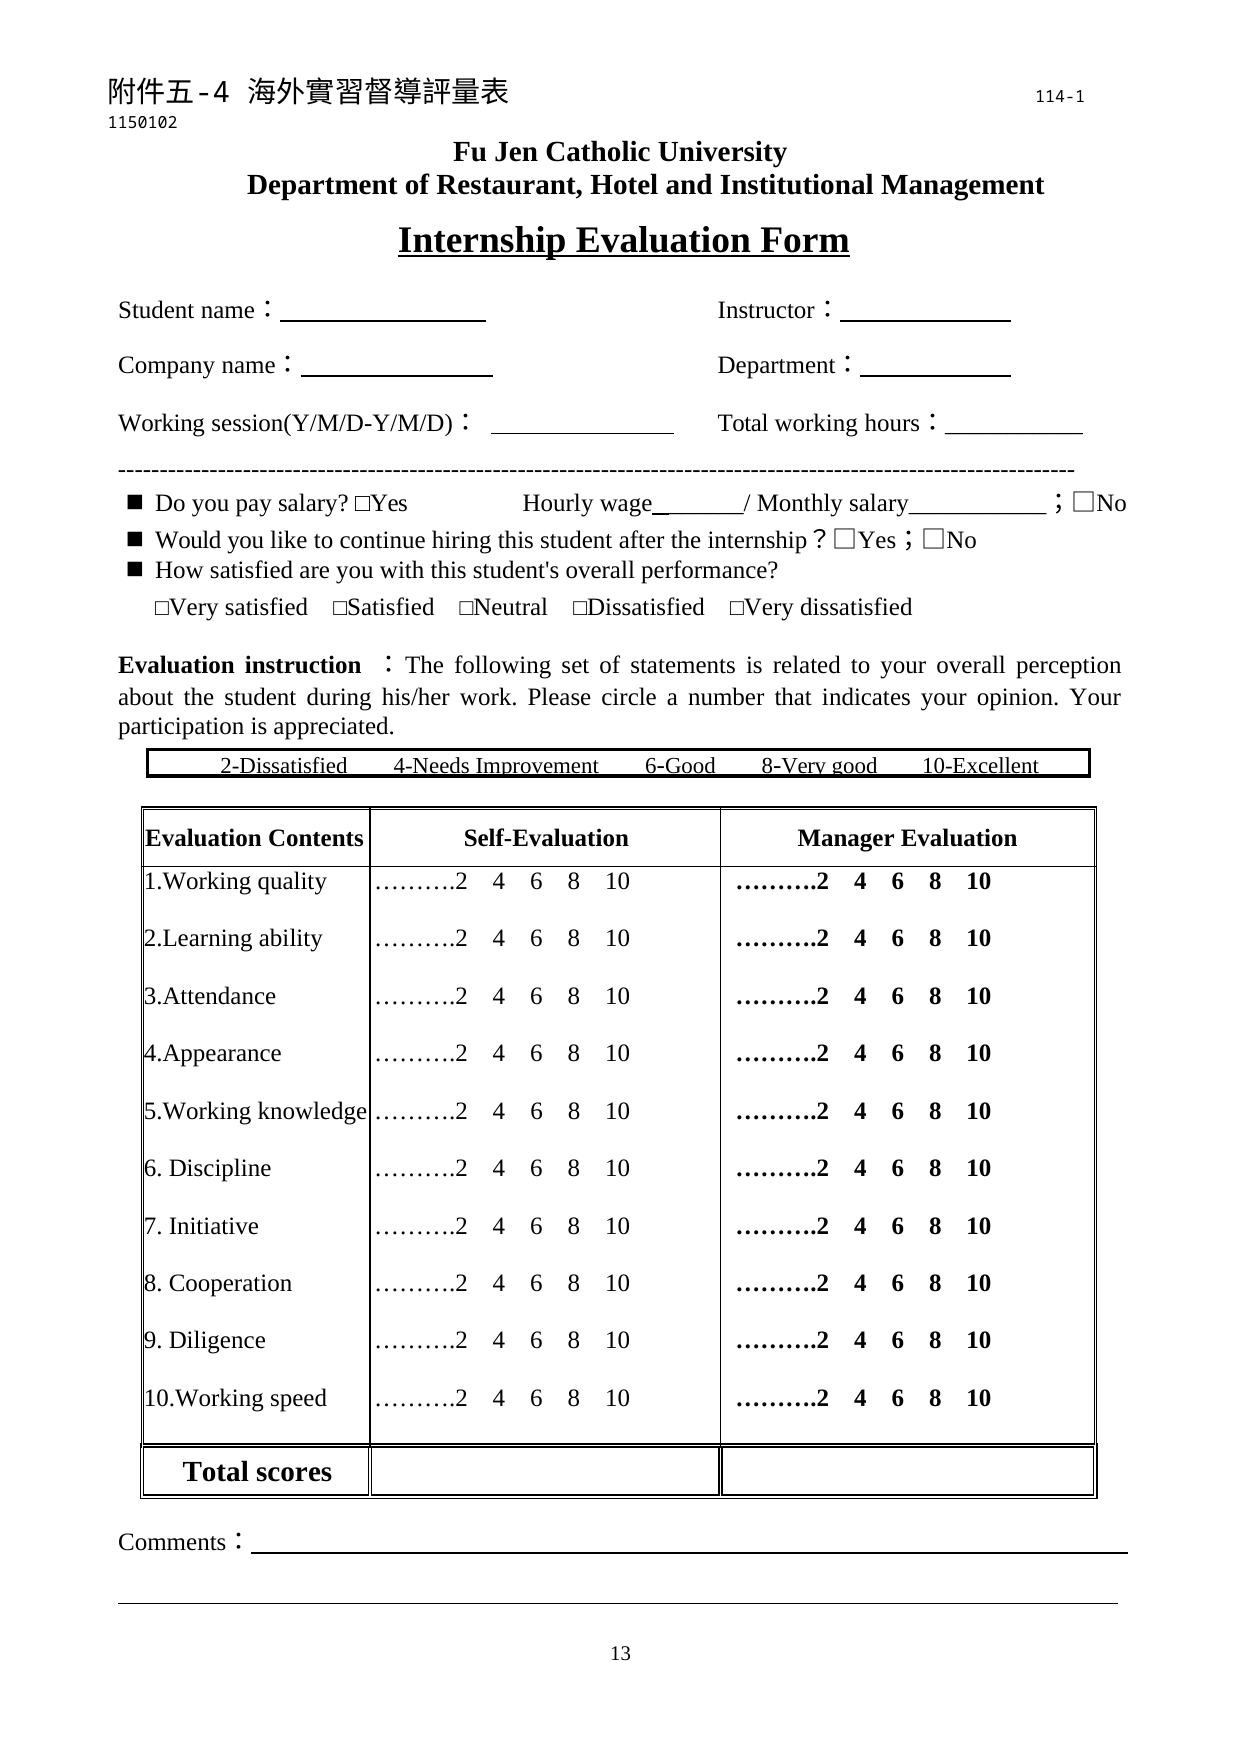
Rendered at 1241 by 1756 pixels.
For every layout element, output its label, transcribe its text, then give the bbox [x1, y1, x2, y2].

table_cell 4.Appearance [144, 1025, 369, 1083]
table_cell ……….2 4 6 8 10 [721, 1083, 1094, 1140]
table_cell ……….2 4 6 8 10 [721, 968, 1094, 1025]
table_header Evaluation Contents [144, 810, 369, 866]
list How satisfied are you with this student's overall performance? [125, 555, 1141, 584]
table_cell Total scores [144, 1448, 368, 1494]
list Would you like to continue hiring this student after the internship？□Yes；□No [125, 519, 1141, 555]
table_cell ……….2 4 6 8 10 [721, 867, 1094, 910]
table_cell ……….2 4 6 8 10 [371, 1083, 720, 1140]
list Do you pay salary? □Yes Hourly wage ______/ Monthly salary___________；□No [125, 483, 1141, 519]
table_cell ……….2 4 6 8 10 [371, 1370, 720, 1443]
table_header Manager Evaluation [721, 810, 1094, 866]
table_cell 8. Cooperation [144, 1255, 369, 1312]
table_cell ……….2 4 6 8 10 [721, 1025, 1094, 1083]
table_cell ……….2 4 6 8 10 [721, 910, 1094, 968]
table_cell ……….2 4 6 8 10 [371, 1255, 720, 1312]
table_cell 1.Working quality [144, 867, 369, 910]
text ------------------------------------------------------------------------------------------------------------------- [118, 454, 1129, 483]
table_cell ……….2 4 6 8 10 [371, 867, 720, 910]
table_cell 9. Diligence [144, 1313, 369, 1370]
table_cell 2.Learning ability [144, 910, 369, 968]
subtitle 附件五-4 海外實習督導評量表 114-1 1150102 [107, 69, 1144, 134]
table_cell ……….2 4 6 8 10 [721, 1198, 1094, 1255]
table_cell ……….2 4 6 8 10 [721, 1255, 1094, 1312]
text Comments： [118, 1524, 1141, 1558]
table_cell ……….2 4 6 8 10 [721, 1370, 1094, 1443]
table_cell ……….2 4 6 8 10 [371, 910, 720, 968]
table_cell ……….2 4 6 8 10 [721, 1140, 1094, 1198]
text Evaluation instruction ：The following set of statements is related to your overall perception about the student during his/her work. Please circle a number that indicates your opinion. Your participation is appreciated. [118, 647, 1123, 740]
table_cell 5.Working knowledge [144, 1083, 369, 1140]
text Working session(Y/M/D-Y/M/D)： Total working hours：___________ [118, 405, 1129, 439]
table_cell ……….2 4 6 8 10 [721, 1313, 1094, 1370]
table_cell ……….2 4 6 8 10 [371, 1140, 720, 1198]
text Department of Restaurant, Hotel and Institutional Management [221, 167, 1070, 201]
table_cell [372, 1448, 718, 1494]
text Student name： Instructor： [118, 292, 1144, 326]
table_header Self-Evaluation [371, 810, 720, 866]
text □Very satisfied □Satisfied □Neutral □Dissatisfied □Very dissatisfied [140, 589, 1141, 622]
text Company name： Department： [118, 347, 1129, 381]
table_cell ……….2 4 6 8 10 [371, 968, 720, 1025]
table_cell [723, 1448, 1093, 1494]
table_cell ……….2 4 6 8 10 [371, 1313, 720, 1370]
text Internship Evaluation Form [221, 218, 1019, 261]
table_cell ……….2 4 6 8 10 [371, 1025, 720, 1083]
table_cell 10.Working speed [144, 1370, 369, 1443]
text 2-Dissatisfied 4-Needs Improvement 6-Good 8-Very good 10-Excellent [171, 751, 1088, 774]
text Fu Jen Catholic University [221, 134, 1019, 167]
table_cell 3.Attendance [144, 968, 369, 1025]
table_cell ……….2 4 6 8 10 [371, 1198, 720, 1255]
table_cell 6. Discipline [144, 1140, 369, 1198]
table_cell 7. Initiative [144, 1198, 369, 1255]
